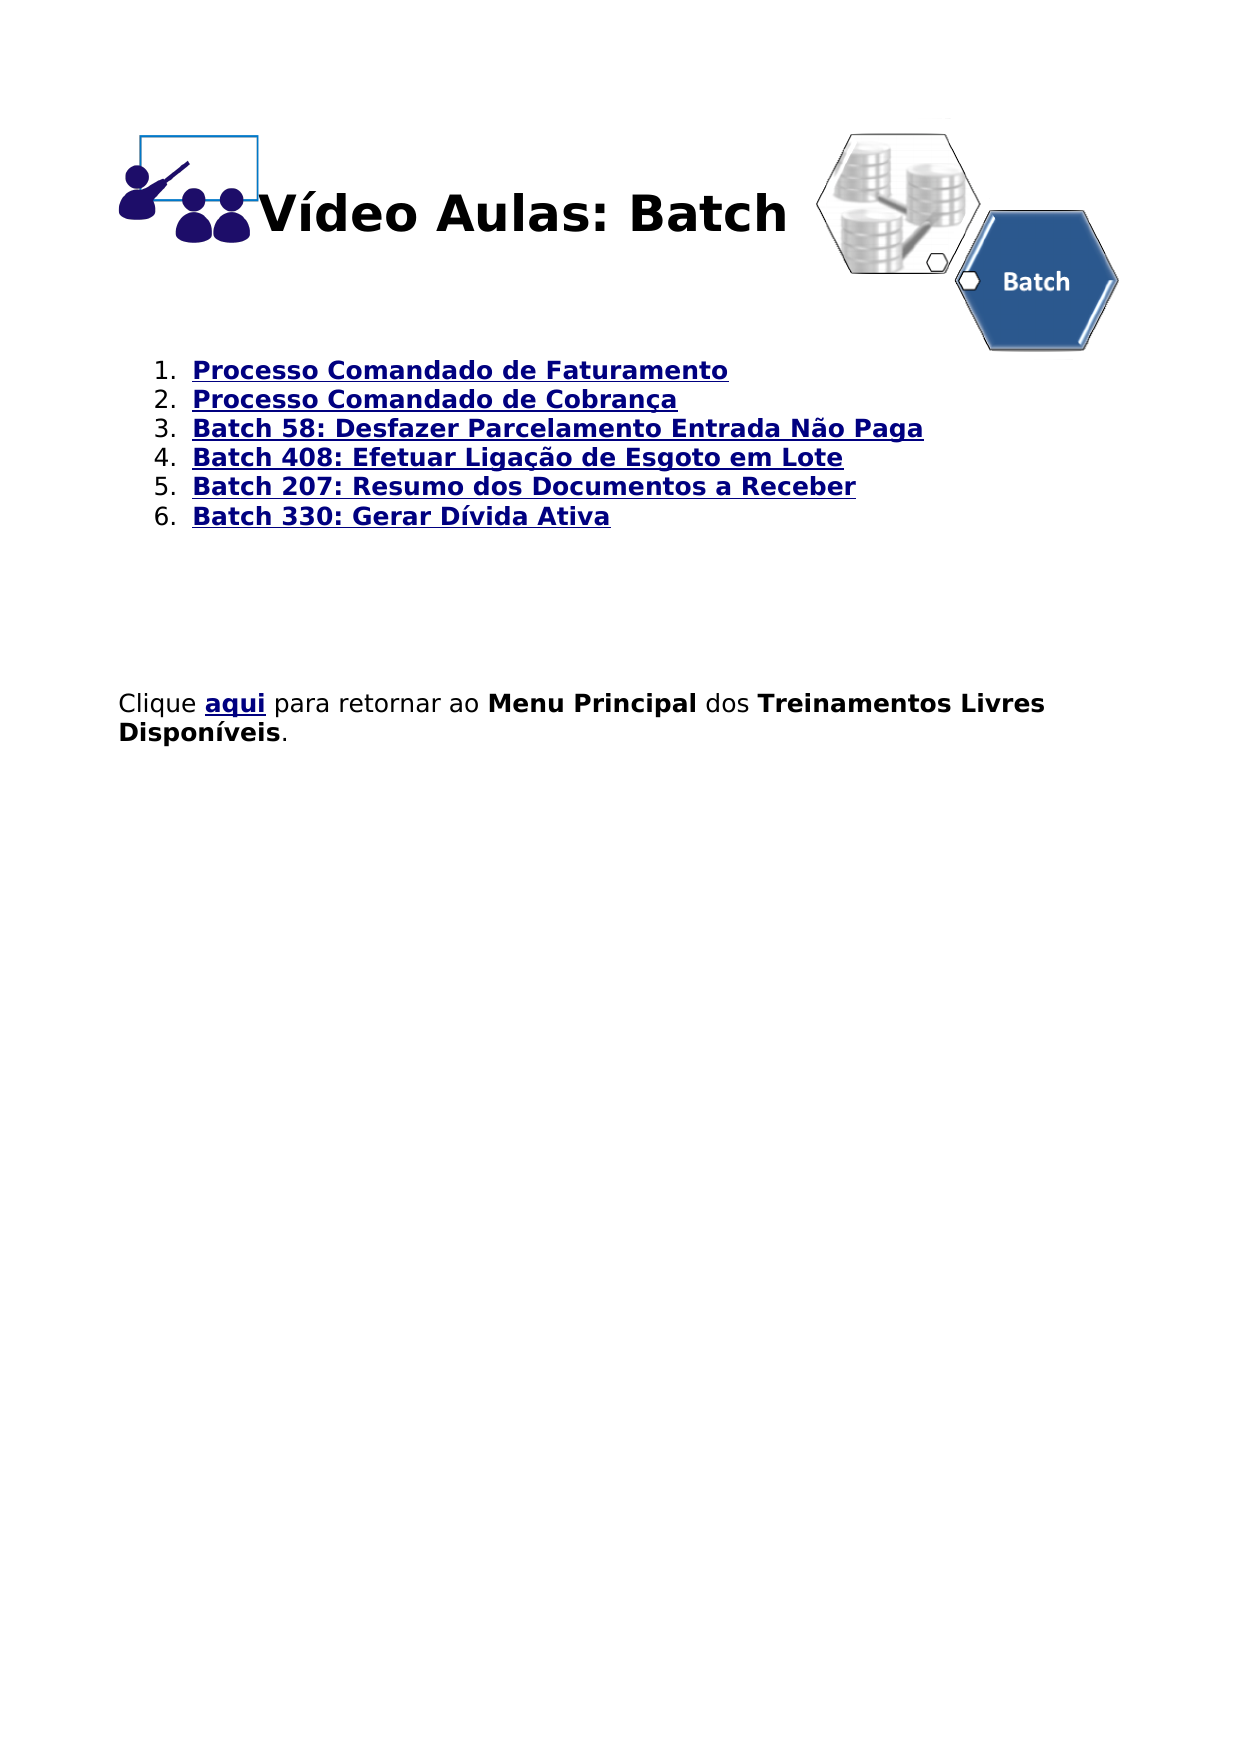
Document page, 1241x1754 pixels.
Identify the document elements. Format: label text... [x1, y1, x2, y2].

list Processo Comandado de Cobrança [177, 385, 1122, 414]
picture [809, 118, 1123, 360]
list Processo Comandado de Faturamento [177, 356, 1122, 385]
list Batch 58: Desfazer Parcelamento Entrada Não Paga [177, 414, 1122, 443]
subtitle Vídeo Aulas: Batch [259, 185, 809, 243]
text Clique aqui para retornar ao Menu Principal dos Treinamentos Livres Disponíveis. [118, 689, 1122, 748]
list Batch 207: Resumo dos Documentos a Receber [177, 472, 1122, 502]
picture [118, 118, 259, 259]
list Batch 408: Efetuar Ligação de Esgoto em Lote [177, 443, 1122, 472]
list Batch 330: Gerar Dívida Ativa [177, 502, 1122, 531]
